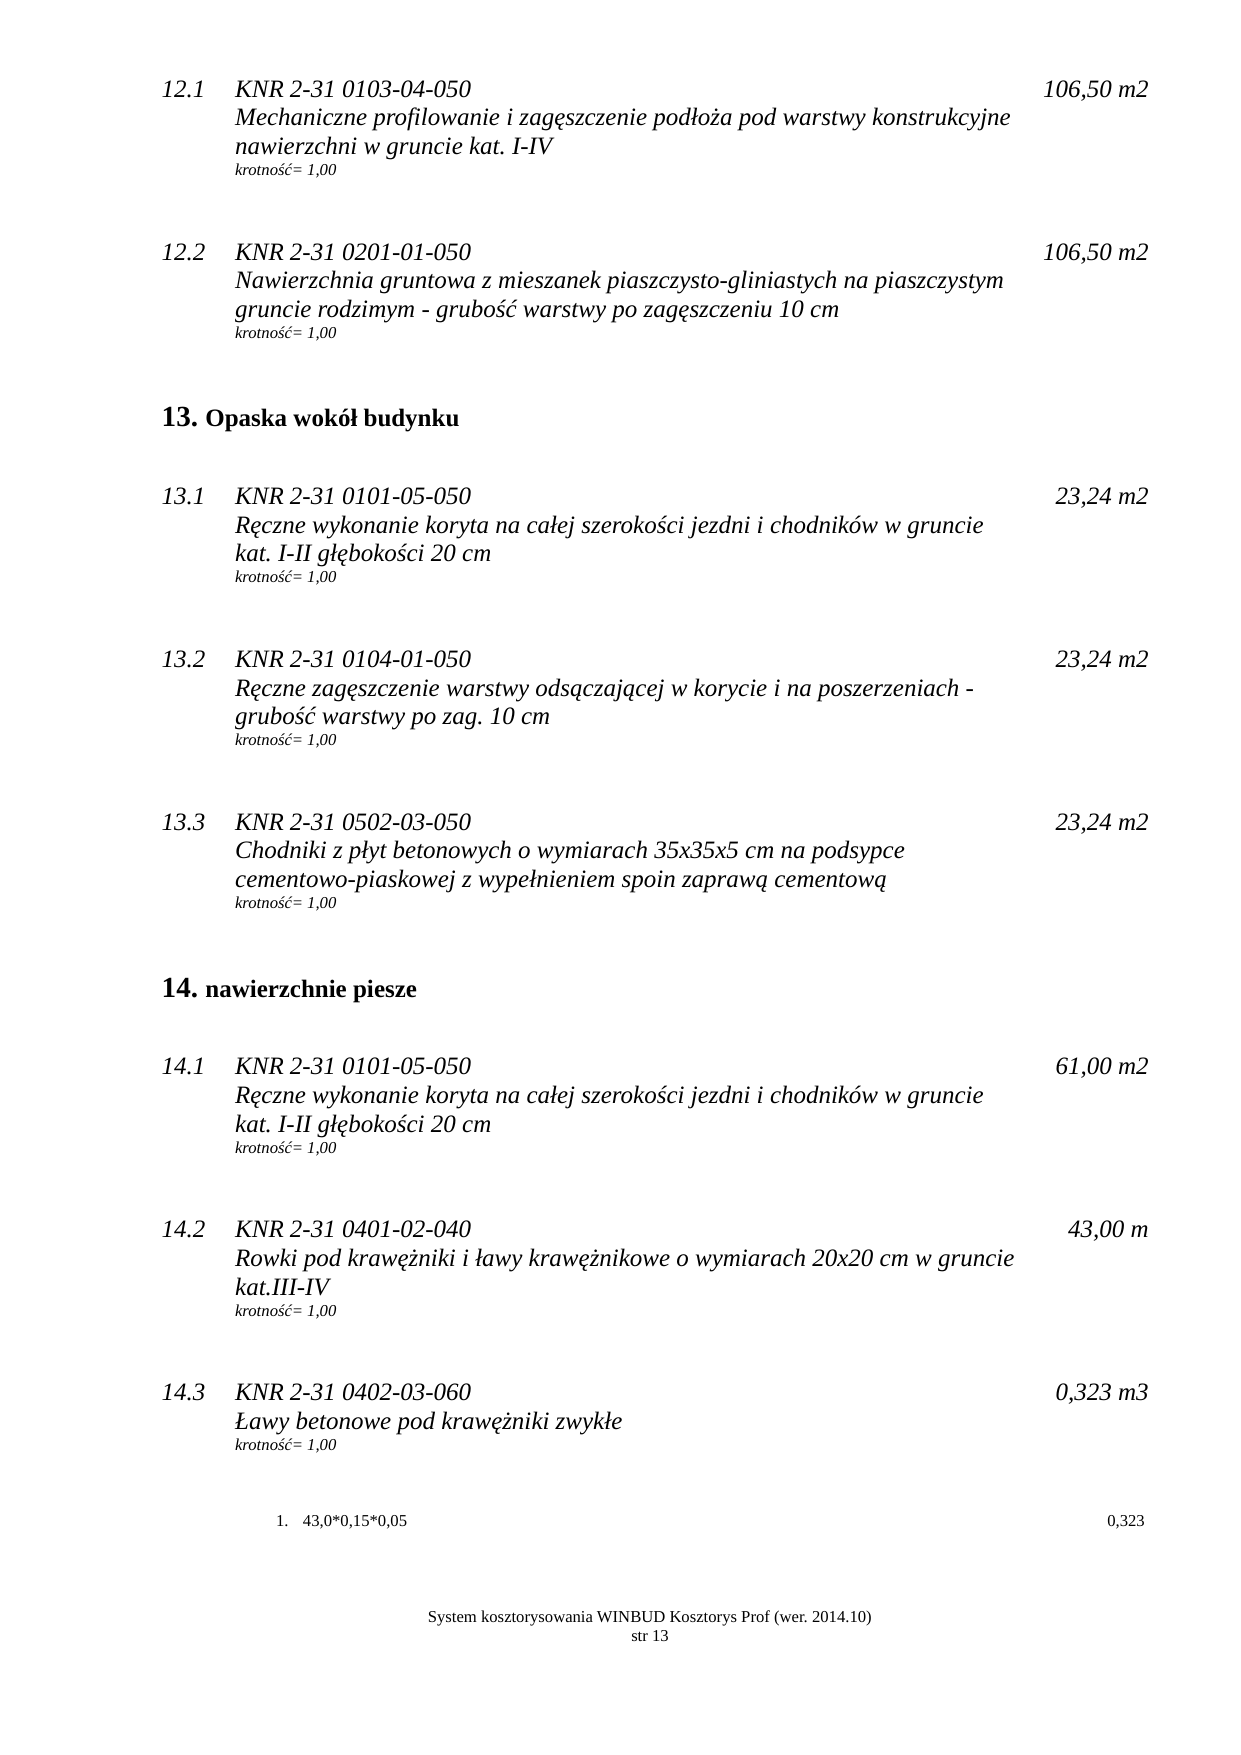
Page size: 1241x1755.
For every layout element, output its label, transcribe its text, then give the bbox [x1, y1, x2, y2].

table_cell 13.2 [154, 644, 227, 807]
table_cell 61,00 m2 [1027, 1051, 1158, 1214]
table_cell 12.1 [154, 74, 227, 237]
table_cell 106,50 m2 [1027, 74, 1158, 237]
table_cell 14.1 [154, 1051, 227, 1214]
table_cell 14.2 [154, 1214, 227, 1377]
table_cell 13. Opaska wokół budynku [154, 400, 1158, 481]
table_cell KNR 2-31 0401-02-040 Rowki pod krawężniki i ławy krawężnikowe o wymiarach 20x20 cm w gruncie kat.III-IV krotność= 1,00 [228, 1214, 1027, 1377]
table_cell 0,323 m3 [1027, 1377, 1158, 1511]
table_cell KNR 2-31 0101-05-050 Ręczne wykonanie koryta na całej szerokości jezdni i chodników w gruncie kat. I-II głębokości 20 cm krotność= 1,00 [228, 1051, 1027, 1214]
table_cell 43,00 m [1027, 1214, 1158, 1377]
table_cell 106,50 m2 [1027, 237, 1158, 399]
table_cell 13.3 [154, 807, 227, 970]
table_header [798, 1511, 916, 1530]
table_cell KNR 2-31 0502-03-050 Chodniki z płyt betonowych o wymiarach 35x35x5 cm na podsypce cementowo-piaskowej z wypełnieniem spoin zaprawą cementową krotność= 1,00 [228, 807, 1027, 970]
table_header 0,323 [1019, 1511, 1152, 1530]
table_header [679, 1511, 797, 1530]
table_cell KNR 2-31 0402-03-060 Ławy betonowe pod krawężniki zwykłe krotność= 1,00 [228, 1377, 1027, 1511]
table_header [916, 1511, 1019, 1530]
table_header 43,0*0,15*0,05 [295, 1511, 679, 1530]
table_cell 23,24 m2 [1027, 481, 1158, 644]
table_cell KNR 2-31 0104-01-050 Ręczne zagęszczenie warstwy odsączającej w korycie i na poszerzeniach - grubość warstwy po zag. 10 cm krotność= 1,00 [228, 644, 1027, 807]
table_cell KNR 2-31 0201-01-050 Nawierzchnia gruntowa z mieszanek piaszczysto-gliniastych na piaszczystym gruncie rodzimym - grubość warstwy po zagęszczeniu 10 cm krotność= 1,00 [228, 237, 1027, 399]
table_cell 12.2 [154, 237, 227, 399]
table_cell 14. nawierzchnie piesze [154, 970, 1158, 1051]
table_cell 14.3 [154, 1377, 227, 1511]
table_cell 23,24 m2 [1027, 644, 1158, 807]
table_cell 23,24 m2 [1027, 807, 1158, 970]
table_cell KNR 2-31 0103-04-050 Mechaniczne profilowanie i zagęszczenie podłoża pod warstwy konstrukcyjne nawierzchni w gruncie kat. I-IV krotność= 1,00 [228, 74, 1027, 237]
table_cell KNR 2-31 0101-05-050 Ręczne wykonanie koryta na całej szerokości jezdni i chodników w gruncie kat. I-II głębokości 20 cm krotność= 1,00 [228, 481, 1027, 644]
table_header 1. [148, 1511, 295, 1530]
table_cell 13.1 [154, 481, 227, 644]
